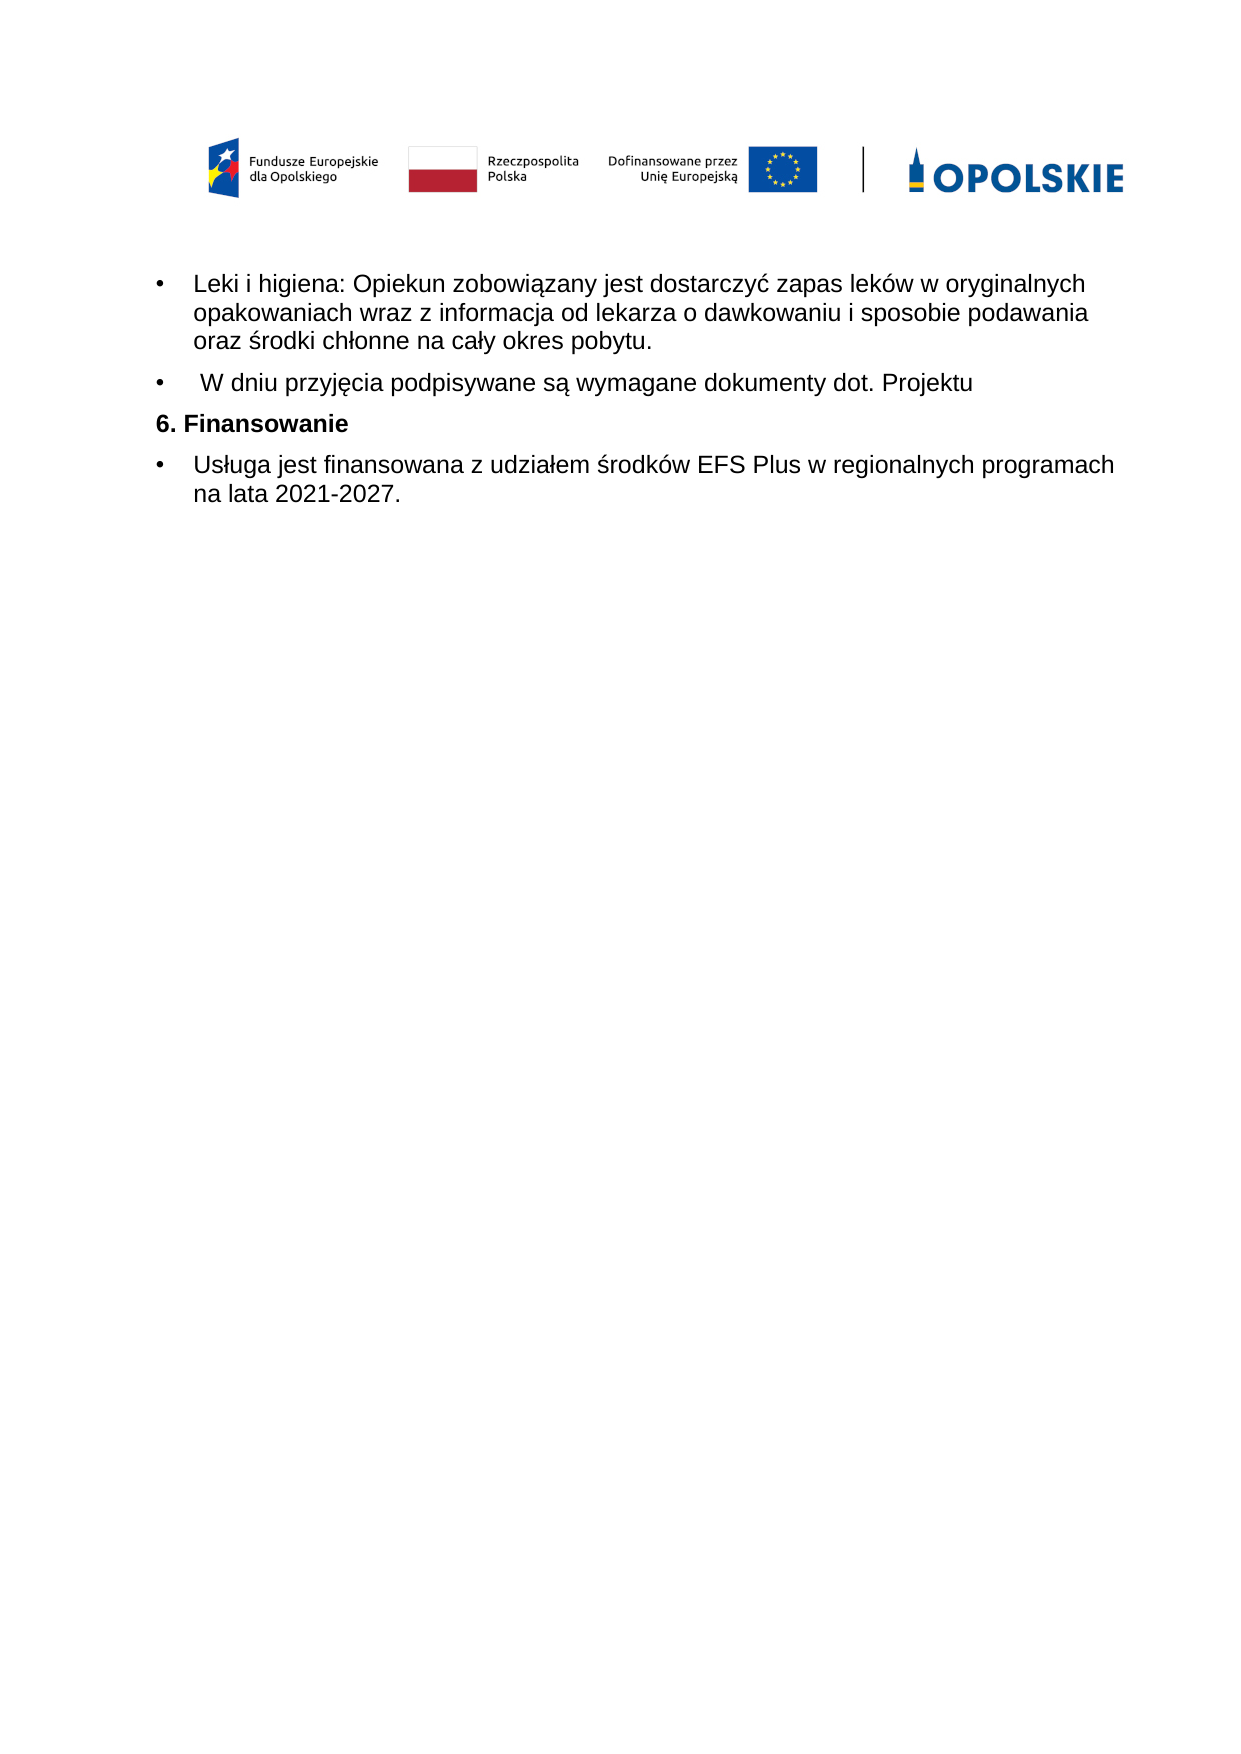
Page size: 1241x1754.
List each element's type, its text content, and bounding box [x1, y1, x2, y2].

text 6. Finansowanie [156, 409, 1122, 438]
list Usługa jest finansowana z udziałem środków EFS Plus w regionalnych programach na lata 2021-2027. [156, 450, 1122, 508]
list Leki i higiena: Opiekun zobowiązany jest dostarczyć zapas leków w oryginalnych opakowaniach wraz z informacja od lekarza o dawkowaniu i sposobie podawania oraz środki chłonne na cały okres pobytu. [156, 269, 1122, 355]
list W dniu przyjęcia podpisywane są wymagane dokumenty dot. Projektu [156, 367, 1122, 396]
